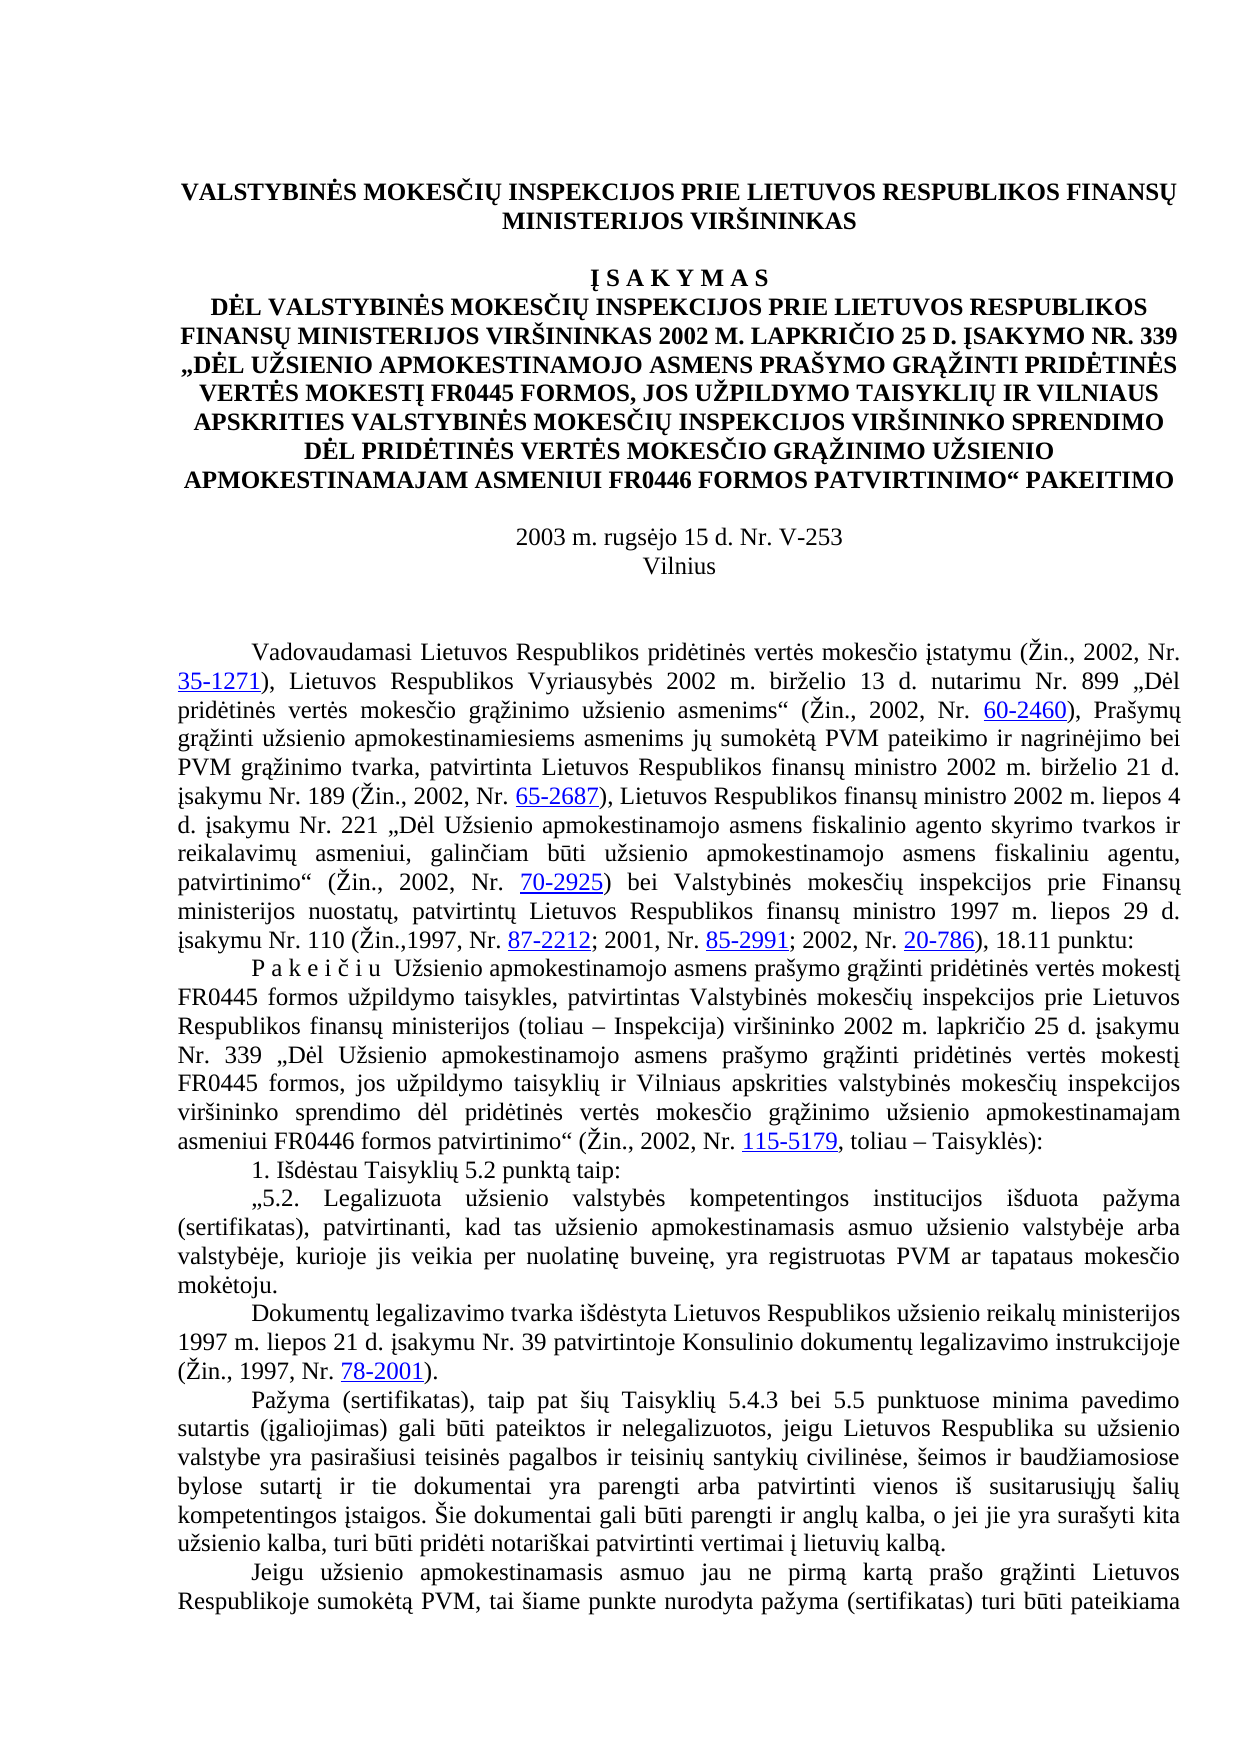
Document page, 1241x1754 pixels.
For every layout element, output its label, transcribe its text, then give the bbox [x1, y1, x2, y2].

text VALSTYBINĖS MOKESČIŲ INSPEKCIJOS PRIE LIETUVOS RESPUBLIKOS FINANSŲ MINISTERIJOS VIRŠININKAS [177, 177, 1181, 235]
text DĖL VALSTYBINĖS MOKESČIŲ INSPEKCIJOS PRIE LIETUVOS RESPUBLIKOS FINANSŲ MINISTERIJOS VIRŠININKAS 2002 M. LAPKRIČIO 25 D. ĮSAKYMO NR. 339 „DĖL UŽSIENIO APMOKESTINAMOJO ASMENS PRAŠYMO GRĄŽINTI PRIDĖTINĖS VERTĖS MOKESTĮ FR0445 FORMOS, JOS UŽPILDYMO TAISYKLIŲ IR VILNIAUS APSKRITIES VALSTYBINĖS MOKESČIŲ INSPEKCIJOS VIRŠININKO SPRENDIMO DĖL PRIDĖTINĖS VERTĖS MOKESČIO GRĄŽINIMO UŽSIENIO APMOKESTINAMAJAM ASMENIUI FR0446 FORMOS PATVIRTINIMO“ PAKEITIMO [177, 292, 1181, 493]
text Pažyma (sertifikatas), taip pat šių Taisyklių 5.4.3 bei 5.5 punktuose minima pavedimo sutartis (įgaliojimas) gali būti pateiktos ir nelegalizuotos, jeigu Lietuvos Respublika su užsienio valstybe yra pasirašiusi teisinės pagalbos ir teisinių santykių civilinėse, šeimos ir baudžiamosiose bylose sutartį ir tie dokumentai yra parengti arba patvirtinti vienos iš susitarusiųjų šalių kompetentingos įstaigos. Šie dokumentai gali būti parengti ir anglų kalba, o jei jie yra surašyti kita užsienio kalba, turi būti pridėti notariškai patvirtinti vertimai į lietuvių kalbą. [177, 1385, 1181, 1557]
text „5.2. Legalizuota užsienio valstybės kompetentingos institucijos išduota pažyma (sertifikatas), patvirtinanti, kad tas užsienio apmokestinamasis asmuo užsienio valstybėje arba valstybėje, kurioje jis veikia per nuolatinę buveinę, yra registruotas PVM ar tapataus mokesčio mokėtoju. [177, 1183, 1181, 1298]
text Vilnius [177, 551, 1181, 580]
text Jeigu užsienio apmokestinamasis asmuo jau ne pirmą kartą prašo grąžinti Lietuvos Respublikoje sumokėtą PVM, tai šiame punkte nurodyta pažyma (sertifikatas) turi būti pateikiama [177, 1557, 1181, 1615]
text Dokumentų legalizavimo tvarka išdėstyta Lietuvos Respublikos užsienio reikalų ministerijos 1997 m. liepos 21 d. įsakymu Nr. 39 patvirtintoje Konsulinio dokumentų legalizavimo instrukcijoje (Žin., 1997, Nr. 78-2001). [177, 1298, 1181, 1385]
text Į S A K Y M A S [177, 263, 1181, 292]
text 1. Išdėstau Taisyklių 5.2 punktą taip: [177, 1155, 1181, 1183]
text Pakeičiu Užsienio apmokestinamojo asmens prašymo grąžinti pridėtinės vertės mokestį FR0445 formos užpildymo taisykles, patvirtintas Valstybinės mokesčių inspekcijos prie Lietuvos Respublikos finansų ministerijos (toliau – Inspekcija) viršininko 2002 m. lapkričio 25 d. įsakymu Nr. 339 „Dėl Užsienio apmokestinamojo asmens prašymo grąžinti pridėtinės vertės mokestį FR0445 formos, jos užpildymo taisyklių ir Vilniaus apskrities valstybinės mokesčių inspekcijos viršininko sprendimo dėl pridėtinės vertės mokesčio grąžinimo užsienio apmokestinamajam asmeniui FR0446 formos patvirtinimo“ (Žin., 2002, Nr. 115-5179, toliau – Taisyklės): [177, 953, 1181, 1155]
text Vadovaudamasi Lietuvos Respublikos pridėtinės vertės mokesčio įstatymu (Žin., 2002, Nr. 35-1271), Lietuvos Respublikos Vyriausybės 2002 m. birželio 13 d. nutarimu Nr. 899 „Dėl pridėtinės vertės mokesčio grąžinimo užsienio asmenims“ (Žin., 2002, Nr. 60-2460), Prašymų grąžinti užsienio apmokestinamiesiems asmenims jų sumokėtą PVM pateikimo ir nagrinėjimo bei PVM grąžinimo tvarka, patvirtinta Lietuvos Respublikos finansų ministro 2002 m. birželio 21 d. įsakymu Nr. 189 (Žin., 2002, Nr. 65-2687), Lietuvos Respublikos finansų ministro 2002 m. liepos 4 d. įsakymu Nr. 221 „Dėl Užsienio apmokestinamojo asmens fiskalinio agento skyrimo tvarkos ir reikalavimų asmeniui, galinčiam būti užsienio apmokestinamojo asmens fiskaliniu agentu, patvirtinimo“ (Žin., 2002, Nr. 70-2925) bei Valstybinės mokesčių inspekcijos prie Finansų ministerijos nuostatų, patvirtintų Lietuvos Respublikos finansų ministro 1997 m. liepos 29 d. įsakymu Nr. 110 (Žin.,1997, Nr. 87-2212; 2001, Nr. 85-2991; 2002, Nr. 20-786), 18.11 punktu: [177, 637, 1181, 953]
text 2003 m. rugsėjo 15 d. Nr. V-253 [177, 522, 1181, 551]
